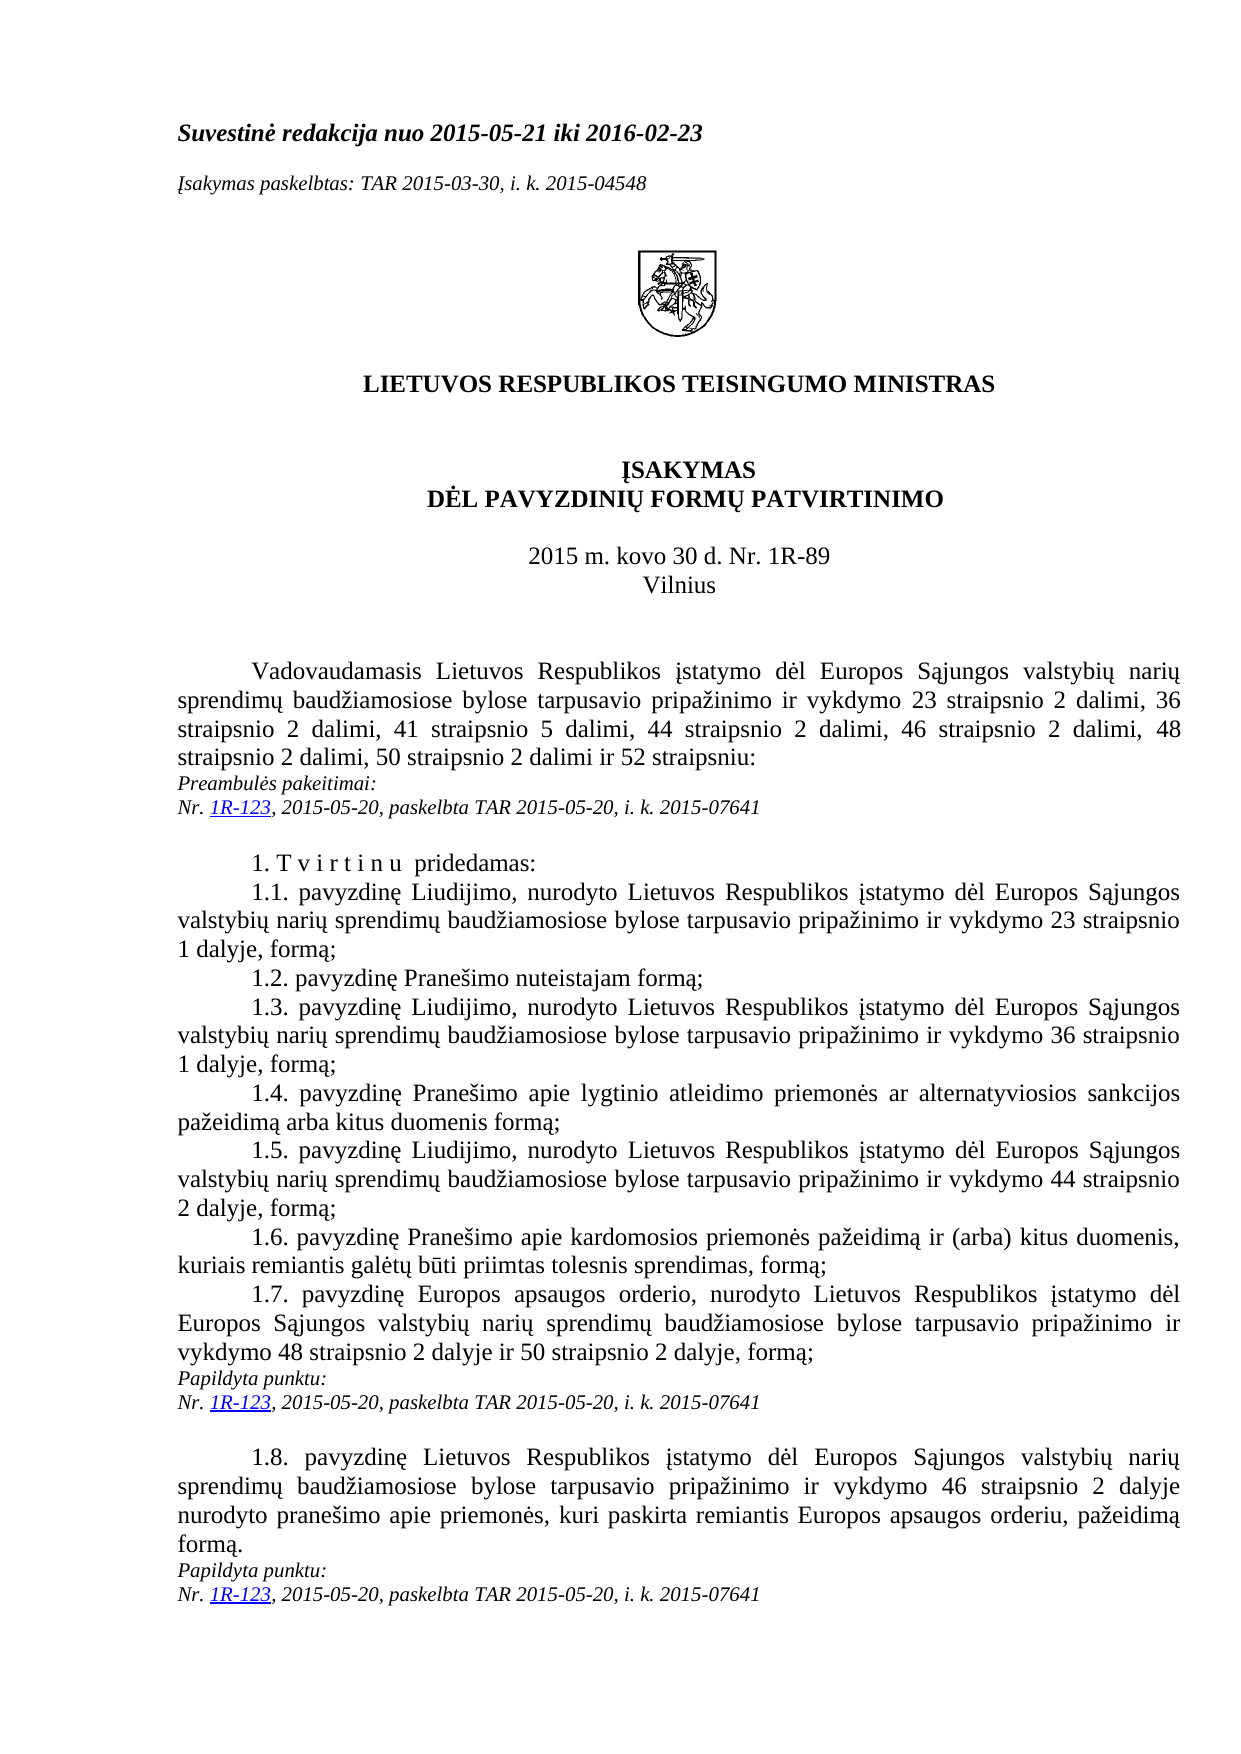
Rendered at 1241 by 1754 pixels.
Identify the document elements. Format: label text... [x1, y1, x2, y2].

text Nr. 1R-123, 2015-05-20, paskelbta TAR 2015-05-20, i. k. 2015-07641 [177, 795, 1181, 819]
text 1.5. pavyzdinę Liudijimo, nurodyto Lietuvos Respublikos įstatymo dėl Europos Sąjungos valstybių narių sprendimų baudžiamosiose bylose tarpusavio pripažinimo ir vykdymo 44 straipsnio 2 dalyje, formą; [177, 1136, 1181, 1222]
text 2015 m. kovo 30 d. Nr. 1R-89 [177, 541, 1181, 570]
text Vilnius [177, 570, 1181, 599]
text Suvestinė redakcija nuo 2015-05-21 iki 2016-02-23 [177, 118, 1181, 147]
text Nr. 1R-123, 2015-05-20, paskelbta TAR 2015-05-20, i. k. 2015-07641 [177, 1582, 1181, 1606]
text Vadovaudamasis Lietuvos Respublikos įstatymo dėl Europos Sąjungos valstybių narių sprendimų baudžiamosiose bylose tarpusavio pripažinimo ir vykdymo 23 straipsnio 2 dalimi, 36 straipsnio 2 dalimi, 41 straipsnio 5 dalimi, 44 straipsnio 2 dalimi, 46 straipsnio 2 dalimi, 48 straipsnio 2 dalimi, 50 straipsnio 2 dalimi ir 52 straipsniu: [177, 656, 1181, 771]
text DĖL pavyzdinių formų patvirtinimo [196, 484, 1181, 512]
text 1.4. pavyzdinę Pranešimo apie lygtinio atleidimo priemonės ar alternatyviosios sankcijos pažeidimą arba kitus duomenis formą; [177, 1078, 1181, 1136]
text 1. T v i r t i n u pridedamas: [177, 848, 1181, 877]
text 1.1. pavyzdinę Liudijimo, nurodyto Lietuvos Respublikos įstatymo dėl Europos Sąjungos valstybių narių sprendimų baudžiamosiose bylose tarpusavio pripažinimo ir vykdymo 23 straipsnio 1 dalyje, formą; [177, 877, 1181, 963]
text 1.6. pavyzdinę Pranešimo apie kardomosios priemonės pažeidimą ir (arba) kitus duomenis, kuriais remiantis galėtų būti priimtas tolesnis sprendimas, formą; [177, 1222, 1181, 1279]
text Papildyta punktu: [177, 1557, 1181, 1582]
text 1.3. pavyzdinę Liudijimo, nurodyto Lietuvos Respublikos įstatymo dėl Europos Sąjungos valstybių narių sprendimų baudžiamosiose bylose tarpusavio pripažinimo ir vykdymo 36 straipsnio 1 dalyje, formą; [177, 992, 1181, 1078]
text Įsakymas [196, 455, 1181, 484]
text 1.8. pavyzdinę Lietuvos Respublikos įstatymo dėl Europos Sąjungos valstybių narių sprendimų baudžiamosiose bylose tarpusavio pripažinimo ir vykdymo 46 straipsnio 2 dalyje nurodyto pranešimo apie priemonės, kuri paskirta remiantis Europos apsaugos orderiu, pažeidimą formą. [177, 1442, 1181, 1557]
text LIETUVOS RESPUBLIKOS TEISINGUMO MINISTRAS [177, 369, 1181, 397]
text Įsakymas paskelbtas: TAR 2015-03-30, i. k. 2015-04548 [177, 171, 1181, 195]
text 1.7. pavyzdinę Europos apsaugos orderio, nurodyto Lietuvos Respublikos įstatymo dėl Europos Sąjungos valstybių narių sprendimų baudžiamosiose bylose tarpusavio pripažinimo ir vykdymo 48 straipsnio 2 dalyje ir 50 straipsnio 2 dalyje, formą; [177, 1279, 1181, 1366]
text Preambulės pakeitimai: [177, 771, 1181, 795]
text Nr. 1R-123, 2015-05-20, paskelbta TAR 2015-05-20, i. k. 2015-07641 [177, 1390, 1181, 1414]
text Papildyta punktu: [177, 1366, 1181, 1390]
text 1.2. pavyzdinę Pranešimo nuteistajam formą; [177, 963, 1181, 992]
